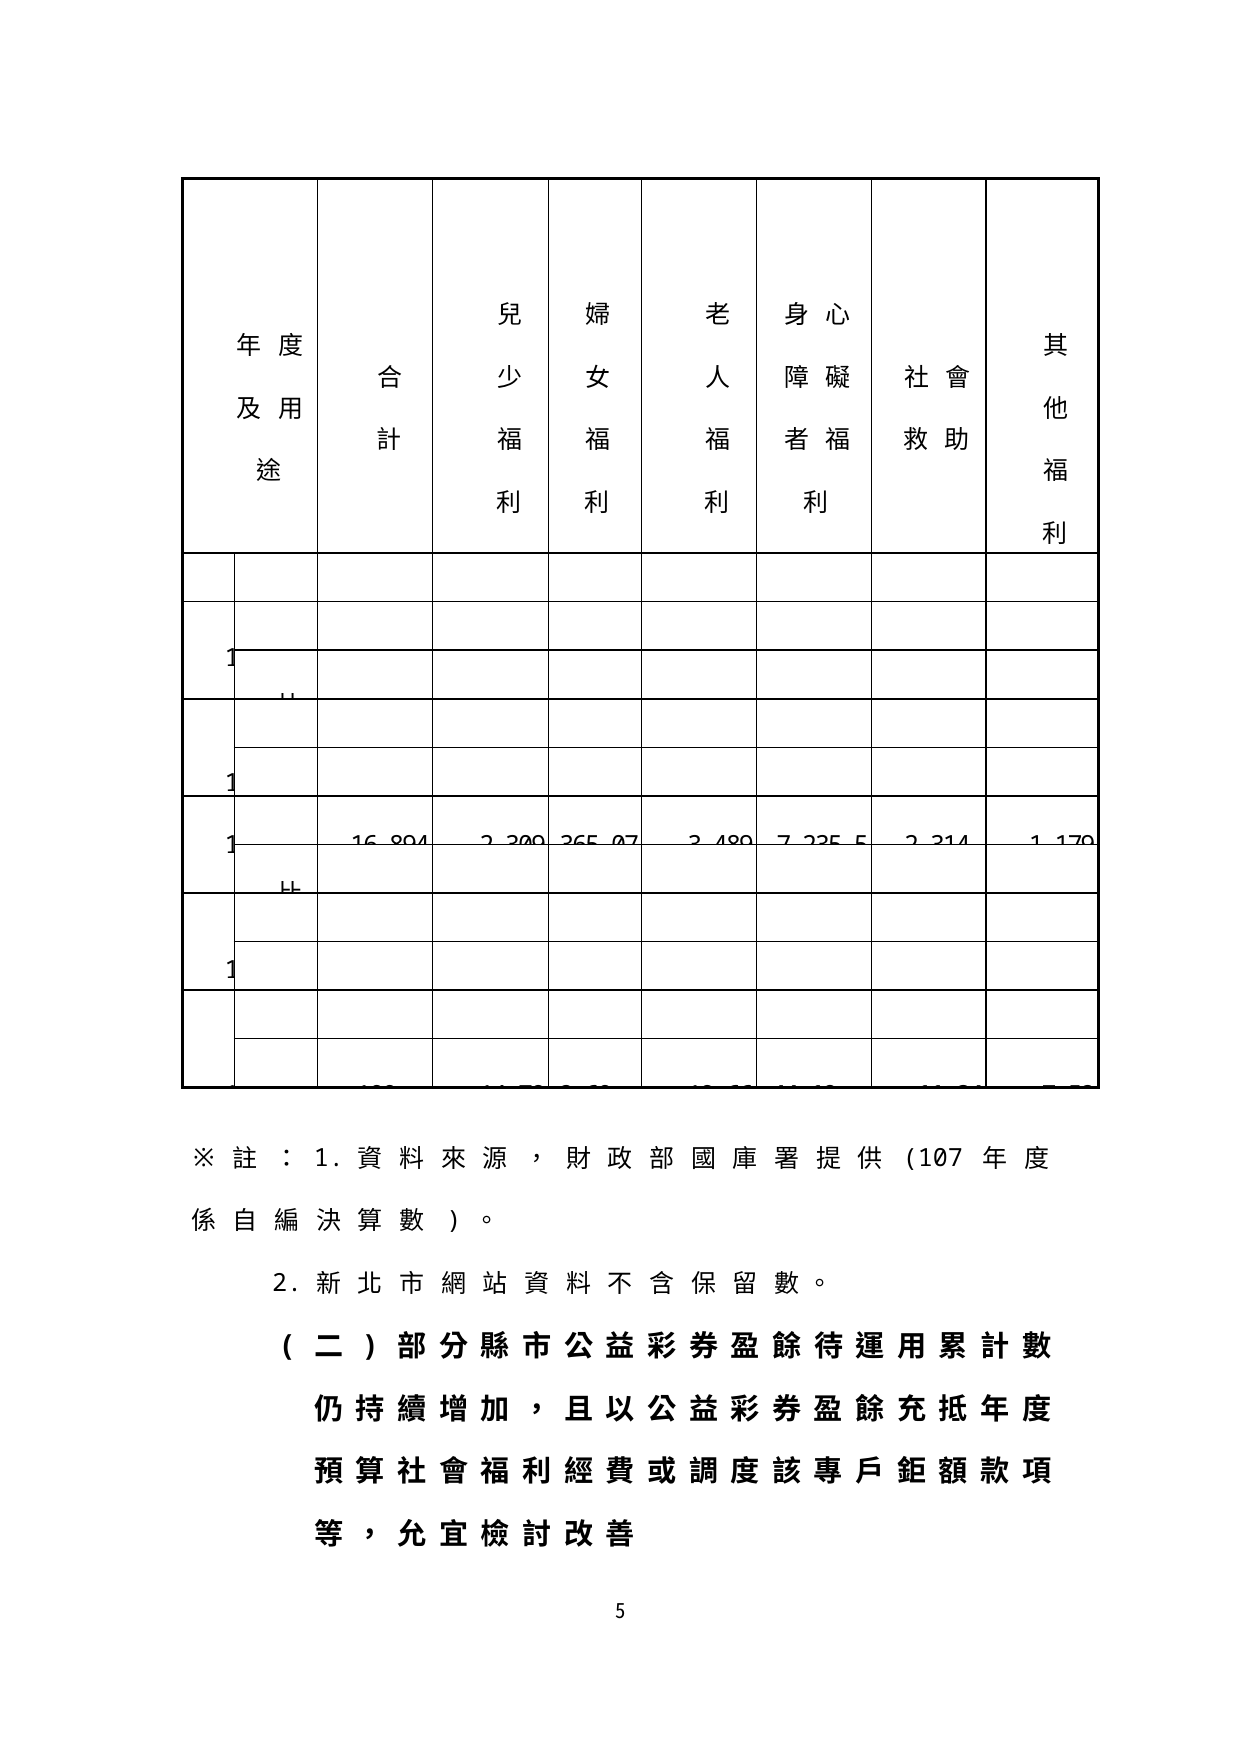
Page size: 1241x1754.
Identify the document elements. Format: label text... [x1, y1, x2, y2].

table_cell 100 [318, 651, 432, 698]
table_cell 2.16 [549, 845, 641, 892]
table_cell 6.94 [987, 748, 1097, 795]
table_cell 329,393 [549, 700, 641, 746]
table_cell 100 [318, 554, 432, 601]
table_cell 2.35 [549, 942, 641, 989]
table_cell 393,432 [549, 894, 641, 941]
table_cell 6.98 [987, 845, 1097, 892]
table_cell 11.95 [872, 942, 985, 989]
table_cell 6,961,272 [757, 991, 871, 1038]
table_cell 8.04 [987, 554, 1097, 601]
table_cell 100 [318, 845, 432, 892]
table_cell 19.92 [433, 554, 548, 601]
table_cell 19.66 [642, 1039, 756, 1086]
table_cell 16,894,286 [318, 797, 432, 843]
table_cell 3,489,966 [642, 797, 756, 843]
table_cell 44.23 [757, 651, 871, 698]
table_cell 1,173,564 [987, 700, 1097, 746]
text (二)部分縣市公益彩券盈餘待運用累計數仍持續增加，且以公益彩券盈餘充抵年度預算社會福利經費或調度該專戶鉅額款項等，允宜檢討改善 [242, 1302, 1058, 1552]
table_cell 42.99 [757, 942, 871, 989]
table_cell 44.19 [757, 1039, 871, 1086]
table_cell 1,771,114 [872, 991, 985, 1038]
table_cell 106 [184, 894, 234, 989]
table_cell 比率 [235, 748, 317, 795]
table_cell 44.23 [757, 748, 871, 795]
text 2.新北市網站資料不含保留數。 [259, 1240, 1058, 1302]
table_cell 104 [184, 700, 234, 795]
table_cell 6.63 [987, 942, 1097, 989]
table_cell 100 [318, 1039, 432, 1086]
table_cell 20.66 [642, 845, 756, 892]
table_cell 1,165,010 [987, 602, 1097, 649]
table_cell 409,558 [549, 991, 641, 1038]
table_cell 14.47 [433, 942, 548, 989]
table_cell 14.79 [433, 1039, 548, 1086]
table_cell 7,186,689 [757, 894, 871, 941]
table_cell 2.16 [549, 651, 641, 698]
table_cell 2,782,431 [642, 602, 756, 649]
table_header 老人福利 [642, 180, 756, 552]
table_cell 1,179,108 [987, 797, 1097, 843]
table_cell 2.60 [549, 1039, 641, 1086]
table_cell 14.62 [872, 748, 985, 795]
table_cell 3,612,758 [642, 894, 756, 941]
table_cell 2,470,542 [872, 700, 985, 746]
table_cell 2,334,043 [872, 602, 985, 649]
table_cell 100 [318, 748, 432, 795]
table_cell 17.54 [642, 651, 756, 698]
table_cell 15,754,418 [318, 991, 432, 1038]
table_cell 2,222,432 [433, 602, 548, 649]
table_cell 21.61 [642, 942, 756, 989]
table_cell 7.52 [987, 1039, 1097, 1086]
table_cell 16,718,359 [318, 894, 432, 941]
table_cell 3,301,619 [642, 700, 756, 746]
table_cell 2,314,749 [872, 797, 985, 843]
table_cell 14.71 [872, 651, 985, 698]
table_header 社會救助 [872, 180, 985, 552]
table_cell 比率 [235, 651, 317, 698]
table_cell 7,015,584 [757, 602, 871, 649]
table_cell 16,902,797 [318, 700, 432, 746]
text ※註：1.資料來源，財政部國庫署提供(107年度係自編決算數)。 [183, 1115, 1058, 1240]
table_header 婦女福利 [549, 180, 641, 552]
table_cell 比率 [235, 1039, 317, 1086]
table_cell 2.10 [549, 554, 641, 601]
table_cell 2,309,853 [433, 797, 548, 843]
table_header 合計 [318, 180, 432, 552]
table_cell 比率 [235, 845, 317, 892]
table_cell 15,861,979 [318, 602, 432, 649]
table_cell 合計 [235, 991, 317, 1038]
table_cell 13.67 [433, 845, 548, 892]
table_cell 1.95 [549, 748, 641, 795]
table_cell 合計 [235, 894, 317, 941]
table_cell 13.70 [872, 845, 985, 892]
table_cell 7.34 [987, 651, 1097, 698]
table_cell 32.82 [757, 554, 871, 601]
table_cell 合計 [235, 602, 317, 649]
table_cell 365,079 [549, 797, 641, 843]
table_header 其他福利 [987, 180, 1097, 552]
table_cell 合計 [235, 797, 317, 843]
table_cell 2,151,877 [433, 700, 548, 746]
table_cell 2,330,466 [433, 991, 548, 1038]
table_cell 1,997,163 [872, 894, 985, 941]
table_cell 342,478 [549, 602, 641, 649]
table_cell 1,184,311 [987, 991, 1097, 1038]
table_cell 12.73 [433, 748, 548, 795]
table_cell 合計 [235, 700, 317, 746]
table_cell 比率 [235, 942, 317, 989]
table_cell 1,109,074 [987, 894, 1097, 941]
table_cell 2,419,242 [433, 894, 548, 941]
table_cell 102 [184, 554, 234, 601]
table_cell 11.24 [872, 1039, 985, 1086]
table_cell 105 [184, 797, 234, 892]
table_header 年度及用途 [184, 180, 317, 552]
table_cell 比率 [235, 554, 317, 601]
table_cell 7,235,530 [757, 797, 871, 843]
table_cell 19.18 [872, 554, 985, 601]
table_cell 14.01 [433, 651, 548, 698]
table_cell 17.94 [642, 554, 756, 601]
table_cell 42.83 [757, 845, 871, 892]
table_header 兒少福利 [433, 180, 548, 552]
table_cell 100 [318, 942, 432, 989]
table_cell 7,475,803 [757, 700, 871, 746]
table_cell 107 [184, 991, 234, 1086]
table_cell 3,097,698 [642, 991, 756, 1038]
table_cell 103 [184, 602, 234, 698]
table_cell 19.53 [642, 748, 756, 795]
table_header 身心障礙者福利 [757, 180, 871, 552]
